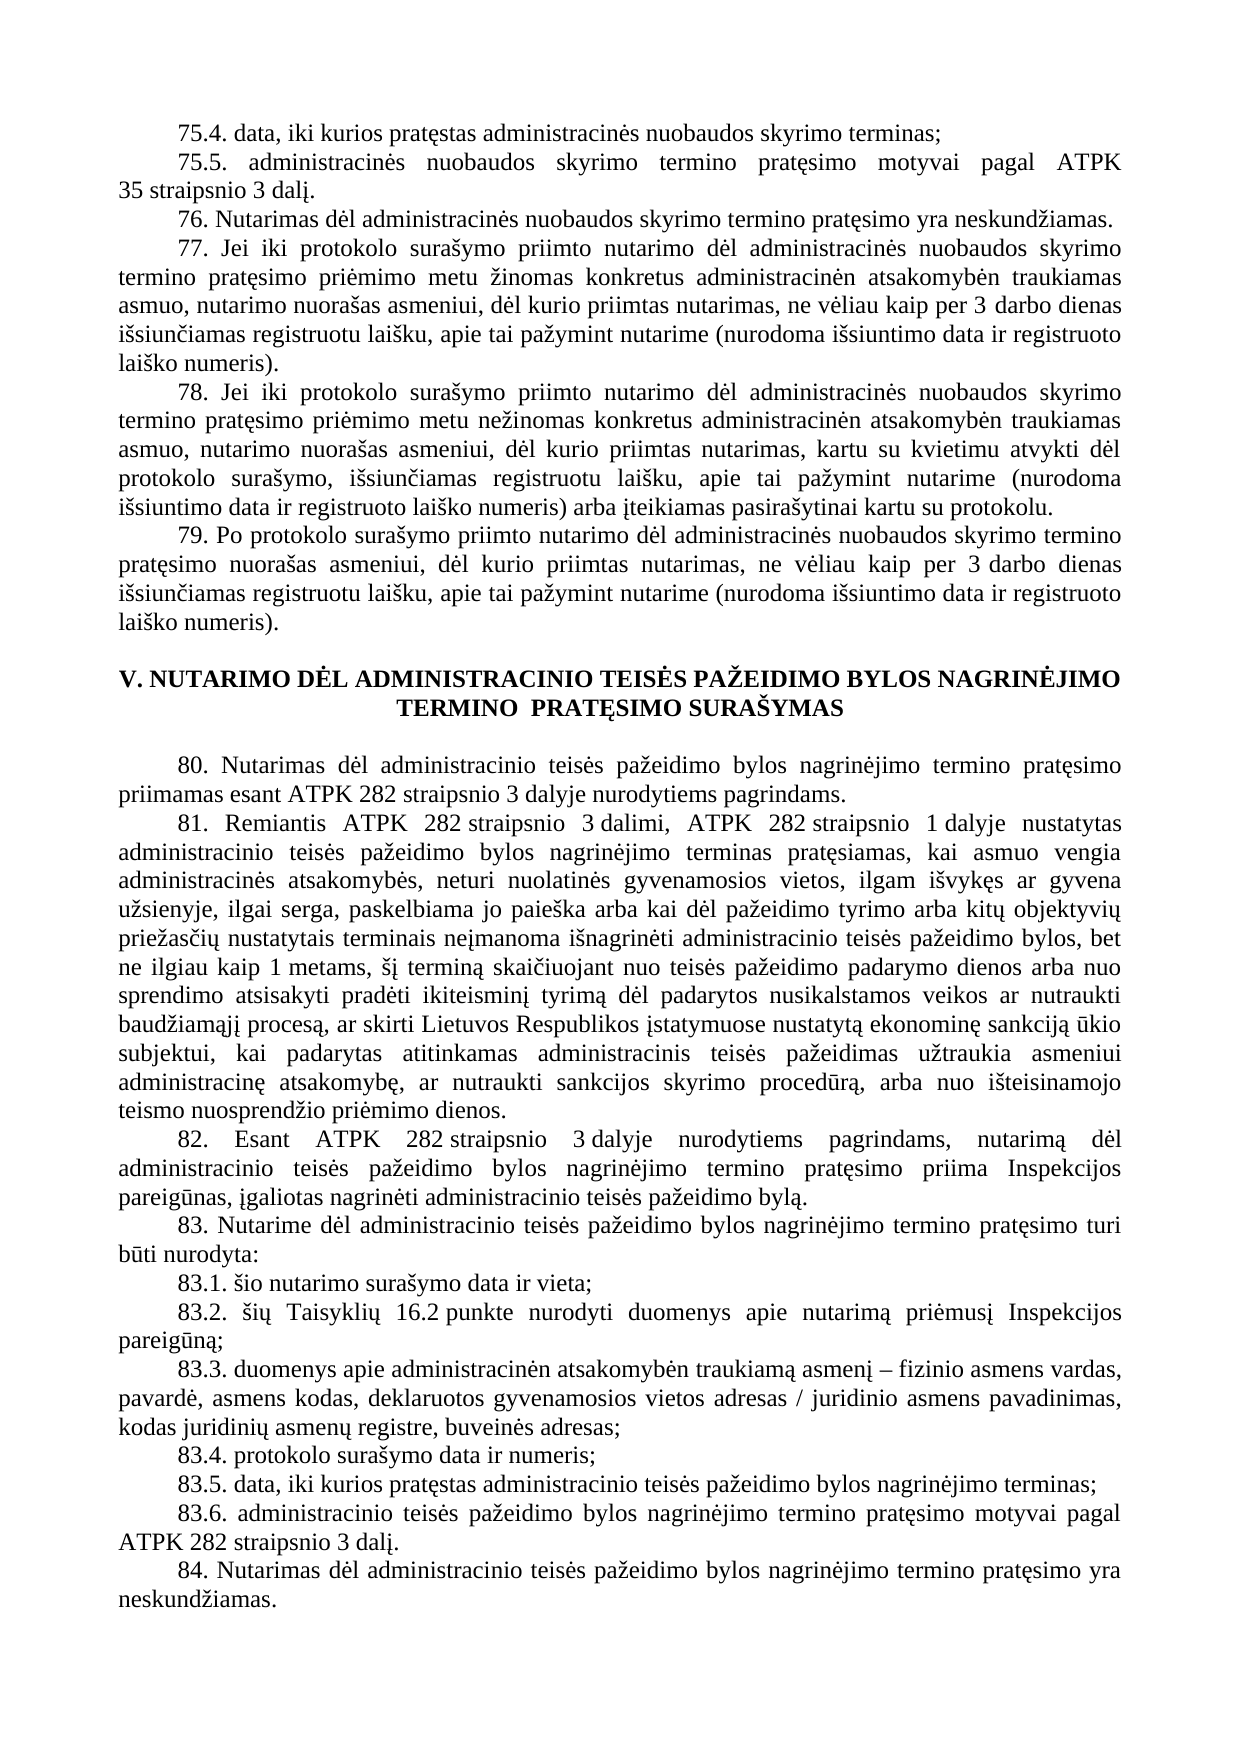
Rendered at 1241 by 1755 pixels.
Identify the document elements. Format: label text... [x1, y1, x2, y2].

text 78. Jei iki protokolo surašymo priimto nutarimo dėl administracinės nuobaudos skyrimo termino pratęsimo priėmimo metu nežinomas konkretus administracinėn atsakomybėn traukiamas asmuo, nutarimo nuorašas asmeniui, dėl kurio priimtas nutarimas, kartu su kvietimu atvykti dėl protokolo surašymo, išsiunčiamas registruotu laišku, apie tai pažymint nutarime (nurodoma išsiuntimo data ir registruoto laiško numeris) arba įteikiamas pasirašytinai kartu su protokolu. [118, 377, 1122, 521]
text 75.4. data, iki kurios pratęstas administracinės nuobaudos skyrimo terminas; [118, 118, 1122, 147]
text 83.1. šio nutarimo surašymo data ir vieta; [118, 1268, 1122, 1297]
text 83.6. administracinio teisės pažeidimo bylos nagrinėjimo termino pratęsimo motyvai pagal ATPK 282 straipsnio 3 dalį. [118, 1498, 1122, 1556]
text 83.4. protokolo surašymo data ir numeris; [118, 1441, 1122, 1469]
text 79. Po protokolo surašymo priimto nutarimo dėl administracinės nuobaudos skyrimo termino pratęsimo nuorašas asmeniui, dėl kurio priimtas nutarimas, ne vėliau kaip per 3 darbo dienas išsiunčiamas registruotu laišku, apie tai pažymint nutarime (nurodoma išsiuntimo data ir registruoto laiško numeris). [118, 521, 1122, 636]
text 83. Nutarime dėl administracinio teisės pažeidimo bylos nagrinėjimo termino pratęsimo turi būti nurodyta: [118, 1211, 1122, 1268]
text 84. Nutarimas dėl administracinio teisės pažeidimo bylos nagrinėjimo termino pratęsimo yra neskundžiamas. [118, 1556, 1122, 1613]
text 75.5. administracinės nuobaudos skyrimo termino pratęsimo motyvai pagal ATPK 35 straipsnio 3 dalį. [118, 147, 1122, 204]
text 77. Jei iki protokolo surašymo priimto nutarimo dėl administracinės nuobaudos skyrimo termino pratęsimo priėmimo metu žinomas konkretus administracinėn atsakomybėn traukiamas asmuo, nutarimo nuorašas asmeniui, dėl kurio priimtas nutarimas, ne vėliau kaip per 3 darbo dienas išsiunčiamas registruotu laišku, apie tai pažymint nutarime (nurodoma išsiuntimo data ir registruoto laiško numeris). [118, 233, 1122, 377]
text 82. Esant ATPK 282 straipsnio 3 dalyje nurodytiems pagrindams, nutarimą dėl administracinio teisės pažeidimo bylos nagrinėjimo termino pratęsimo priima Inspekcijos pareigūnas, įgaliotas nagrinėti administracinio teisės pažeidimo bylą. [118, 1124, 1122, 1211]
text V. NUTARIMO DĖL ADMINISTRACINIO TEISĖS PAŽEIDIMO BYLOS NAGRINĖJIMO TERMINO PRATĘSIMO SURAŠYMAS [118, 664, 1122, 722]
text 83.2. šių Taisyklių 16.2 punkte nurodyti duomenys apie nutarimą priėmusį Inspekcijos pareigūną; [118, 1297, 1122, 1354]
text 76. Nutarimas dėl administracinės nuobaudos skyrimo termino pratęsimo yra neskundžiamas. [118, 204, 1122, 233]
text 83.3. duomenys apie administracinėn atsakomybėn traukiamą asmenį – fizinio asmens vardas, pavardė, asmens kodas, deklaruotos gyvenamosios vietos adresas / juridinio asmens pavadinimas, kodas juridinių asmenų registre, buveinės adresas; [118, 1354, 1122, 1441]
text 81. Remiantis ATPK 282 straipsnio 3 dalimi, ATPK 282 straipsnio 1 dalyje nustatytas administracinio teisės pažeidimo bylos nagrinėjimo terminas pratęsiamas, kai asmuo vengia administracinės atsakomybės, neturi nuolatinės gyvenamosios vietos, ilgam išvykęs ar gyvena užsienyje, ilgai serga, paskelbiama jo paieška arba kai dėl pažeidimo tyrimo arba kitų objektyvių priežasčių nustatytais terminais neįmanoma išnagrinėti administracinio teisės pažeidimo bylos, bet ne ilgiau kaip 1 metams, šį terminą skaičiuojant nuo teisės pažeidimo padarymo dienos arba nuo sprendimo atsisakyti pradėti ikiteisminį tyrimą dėl padarytos nusikalstamos veikos ar nutraukti baudžiamąjį procesą, ar skirti Lietuvos Respublikos įstatymuose nustatytą ekonominę sankciją ūkio subjektui, kai padarytas atitinkamas administracinis teisės pažeidimas užtraukia asmeniui administracinę atsakomybę, ar nutraukti sankcijos skyrimo procedūrą, arba nuo išteisinamojo teismo nuosprendžio priėmimo dienos. [118, 808, 1122, 1124]
text 83.5. data, iki kurios pratęstas administracinio teisės pažeidimo bylos nagrinėjimo terminas; [118, 1469, 1122, 1498]
text 80. Nutarimas dėl administracinio teisės pažeidimo bylos nagrinėjimo termino pratęsimo priimamas esant ATPK 282 straipsnio 3 dalyje nurodytiems pagrindams. [118, 751, 1122, 808]
